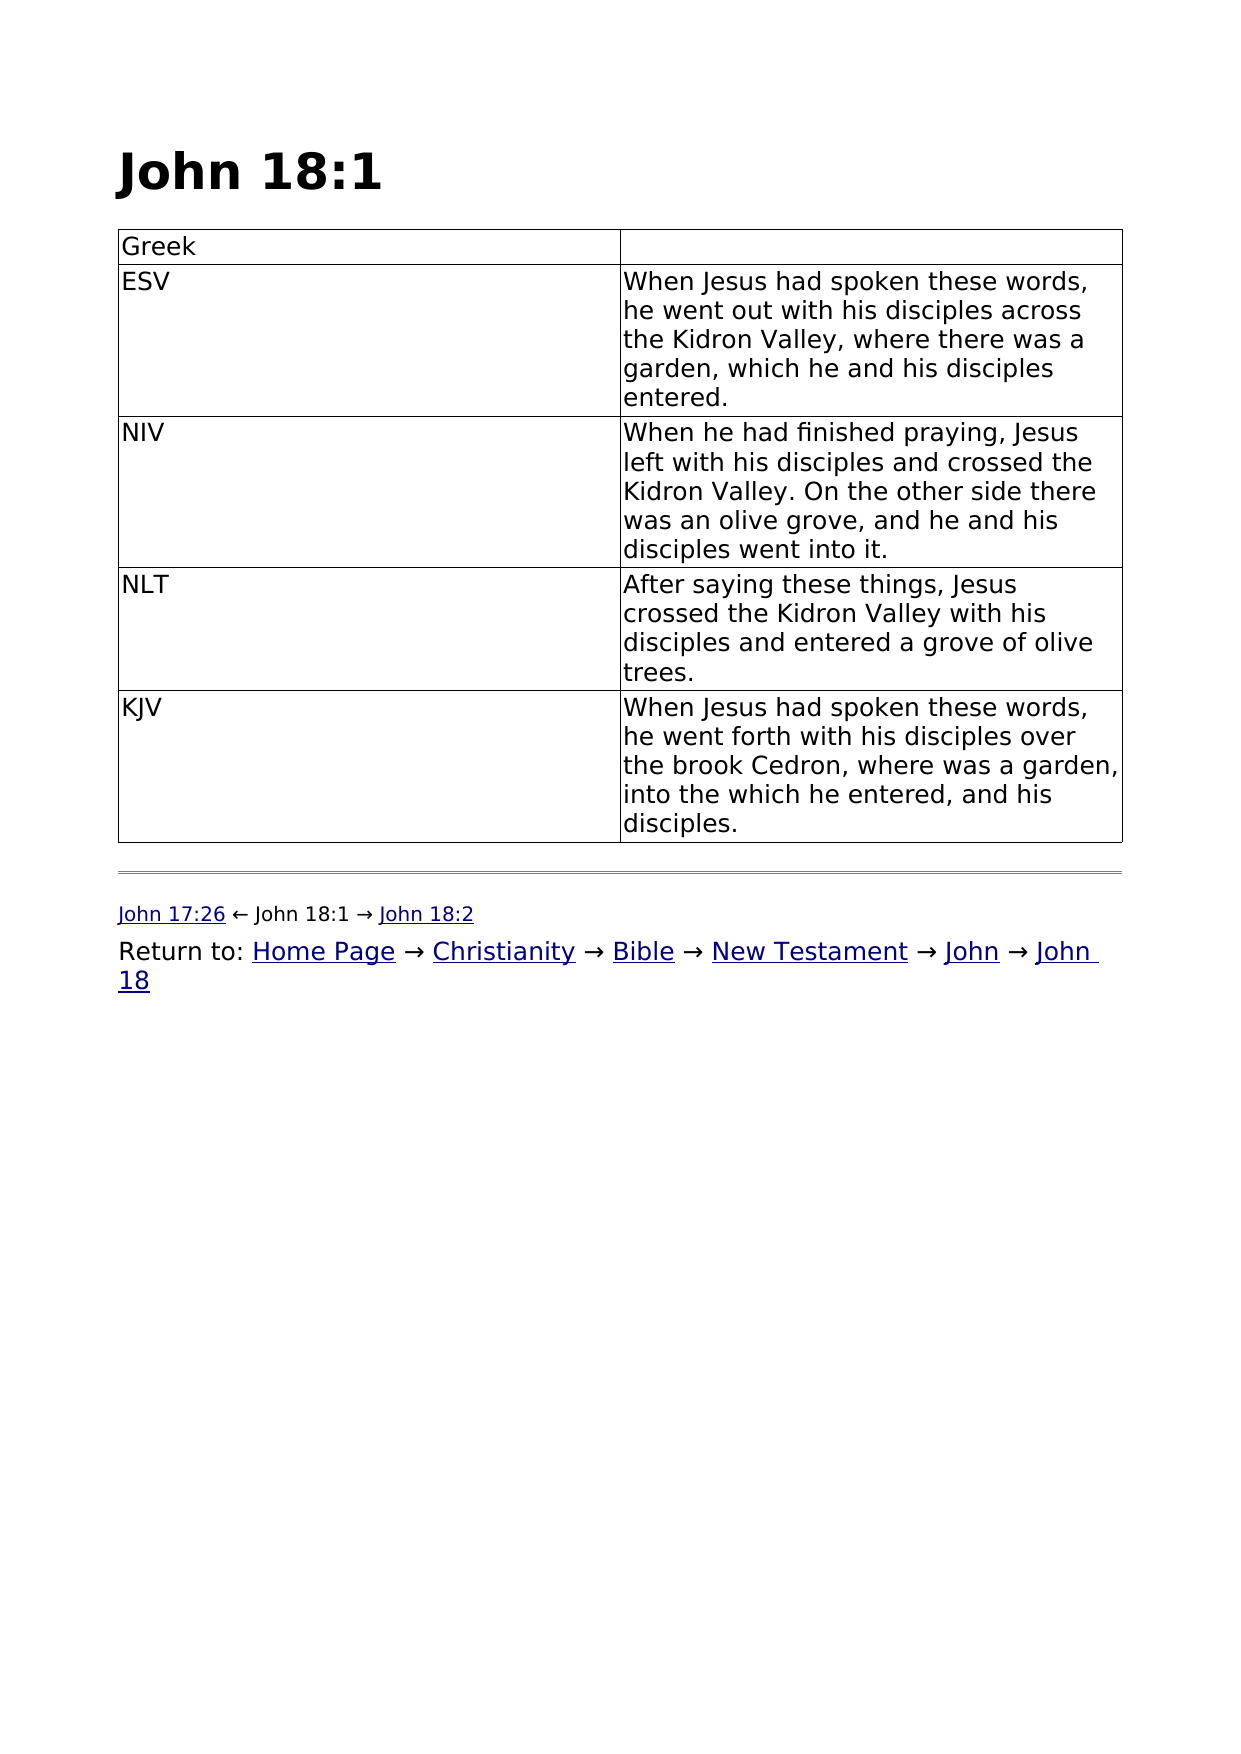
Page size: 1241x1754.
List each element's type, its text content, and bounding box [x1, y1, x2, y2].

text Return to: Home Page → Christianity → Bible → New Testament → John → John 18 [118, 937, 1122, 995]
table_header Greek [119, 230, 620, 264]
table_cell NIV [119, 417, 620, 567]
table_cell When Jesus had spoken these words, he went out with his disciples across the Kidron Valley, where there was a garden, which he and his disciples entered. [621, 265, 1122, 416]
table_header [621, 230, 1122, 264]
table_cell KJV [119, 691, 620, 842]
table_cell ESV [119, 265, 620, 416]
table_cell NLT [119, 568, 620, 690]
table_cell When Jesus had spoken these words, he went forth with his disciples over the brook Cedron, where was a garden, into the which he entered, and his disciples. [621, 691, 1122, 842]
table_cell When he had finished praying, Jesus left with his disciples and crossed the Kidron Valley. On the other side there was an olive grove, and he and his disciples went into it. [621, 417, 1122, 567]
text John 17:26 ← John 18:1 → John 18:2 [118, 903, 1122, 937]
subtitle John 18:1 [118, 143, 1122, 201]
table_cell After saying these things, Jesus crossed the Kidron Valley with his disciples and entered a grove of olive trees. [621, 568, 1122, 690]
